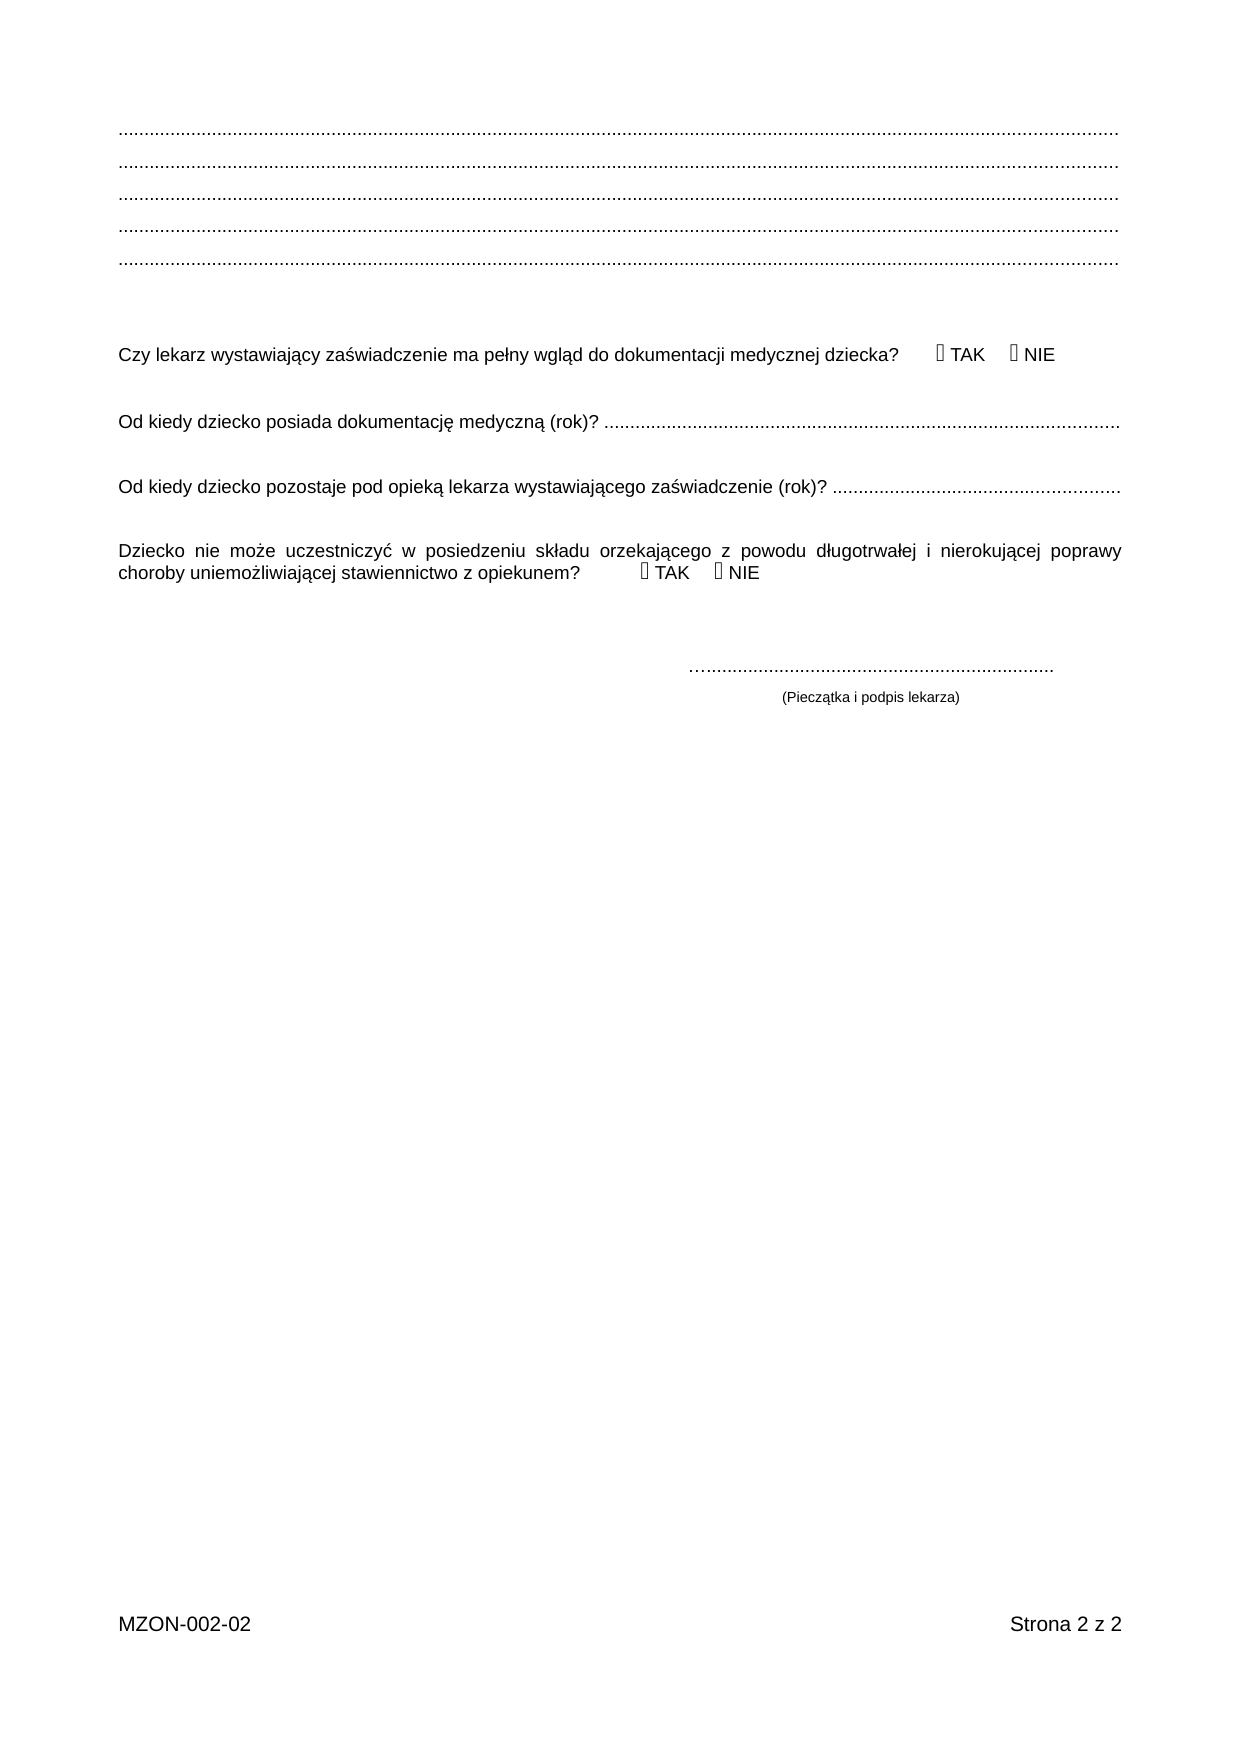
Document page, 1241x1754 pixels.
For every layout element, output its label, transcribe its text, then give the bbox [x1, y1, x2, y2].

table_header [118, 650, 620, 682]
table_cell [118, 683, 620, 716]
table_header …................................................................... [620, 650, 1122, 682]
text Od kiedy dziecko pozostaje pod opieką lekarza wystawiającego zaświadczenie (rok)? [118, 476, 1122, 497]
text Od kiedy dziecko posiada dokumentację medyczną (rok)? [118, 411, 1122, 433]
table_cell (Pieczątka i podpis lekarza) [620, 683, 1122, 716]
text Dziecko nie może uczestniczyć w posiedzeniu składu orzekającego z powodu długotrwałej i nierokującej poprawy choroby uniemożliwiającej stawiennictwo z opiekunem?  TAK  NIE [118, 540, 1122, 585]
text Czy lekarz wystawiający zaświadczenie ma pełny wgląd do dokumentacji medycznej dziecka?  TAK  NIE [118, 344, 1122, 367]
